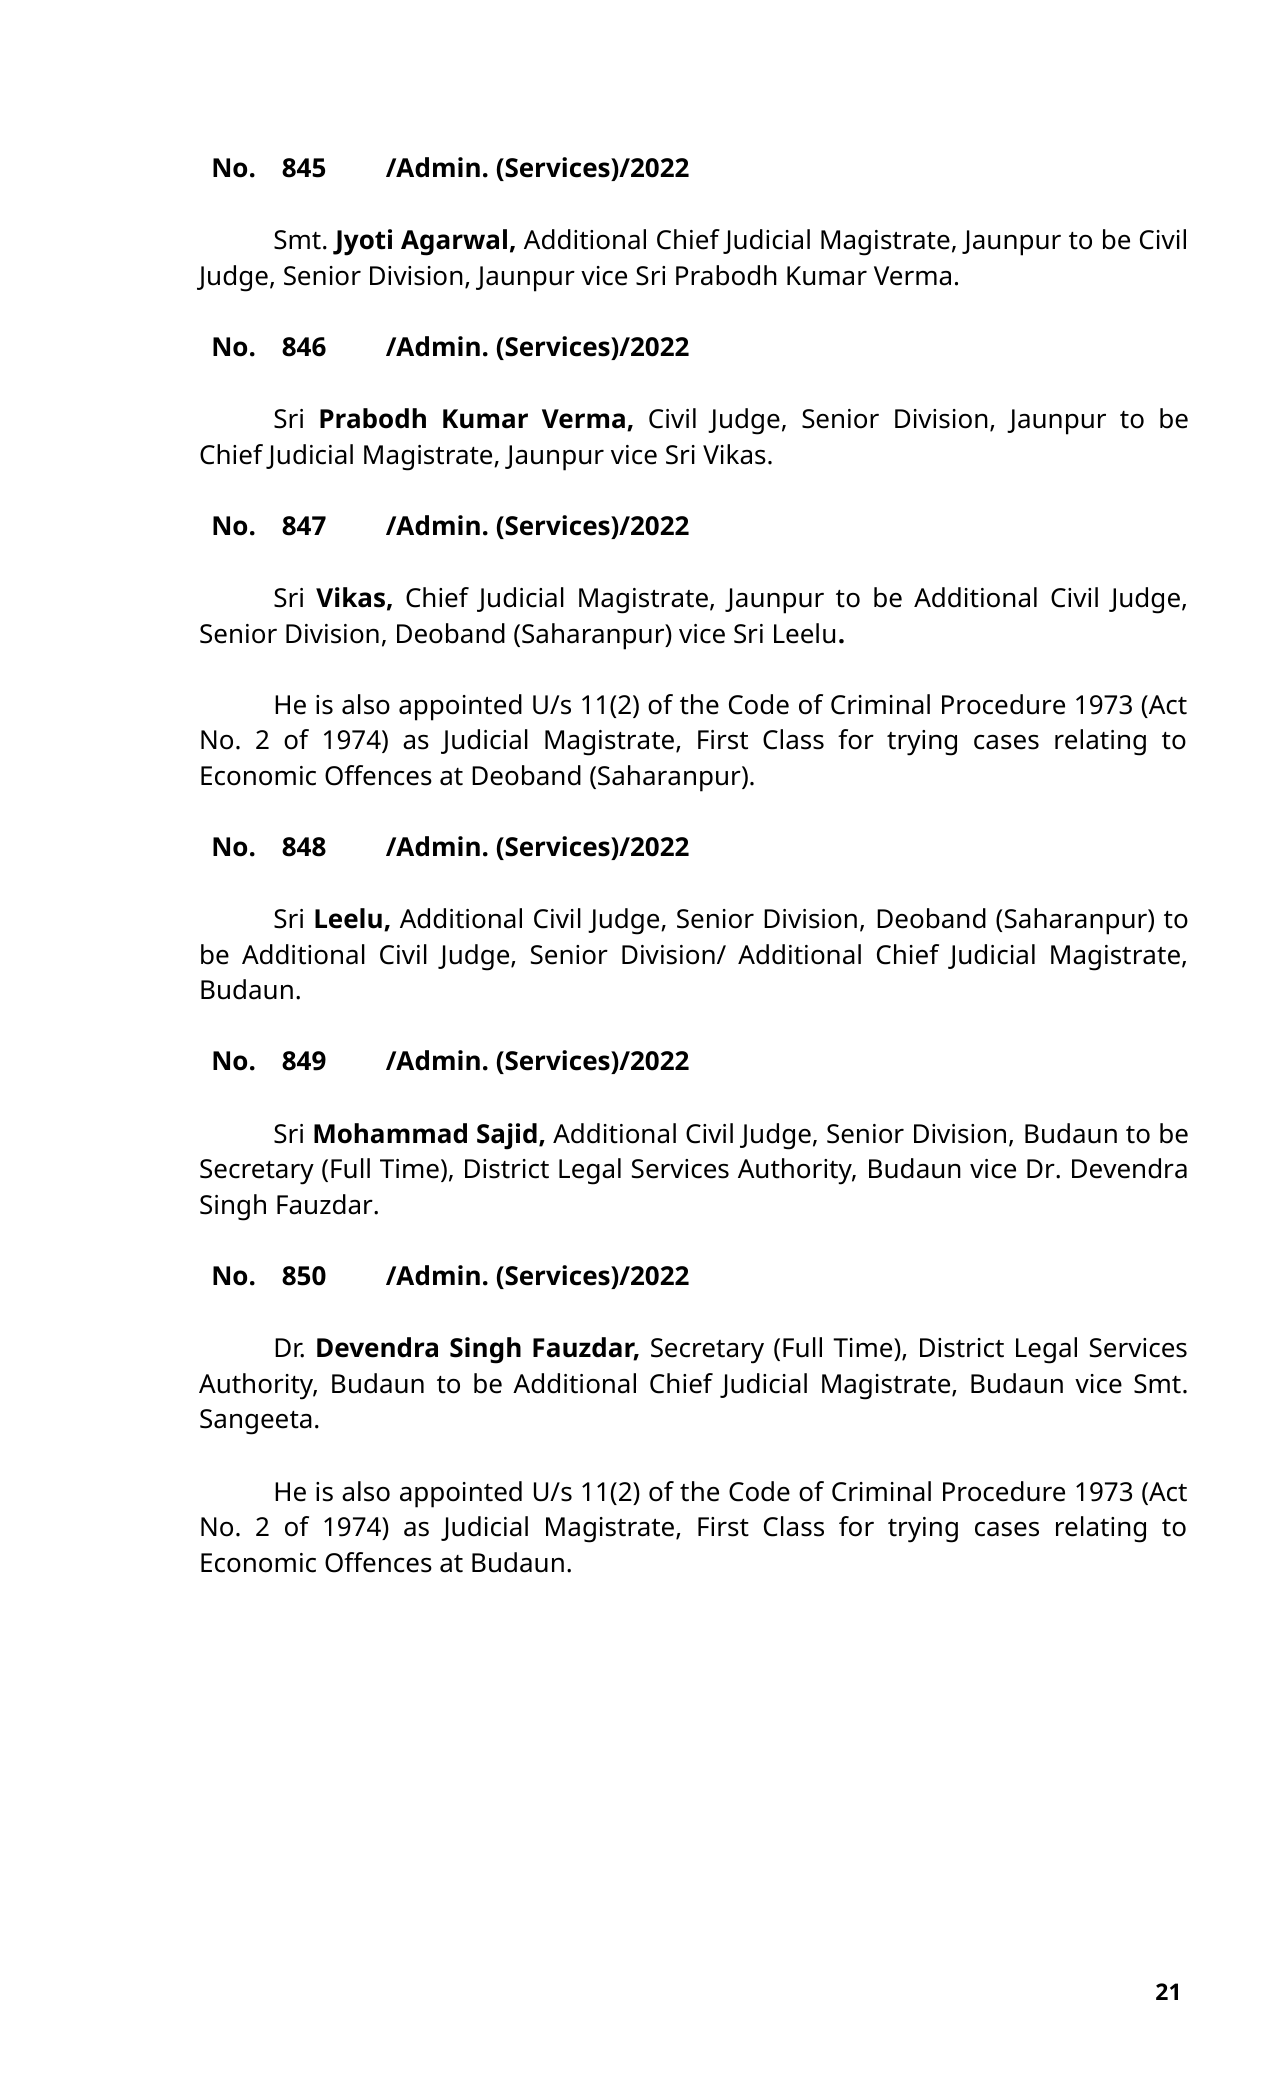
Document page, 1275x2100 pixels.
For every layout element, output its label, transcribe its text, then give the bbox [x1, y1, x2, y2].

text He is also appointed U/s 11(2) of the Code of Criminal Procedure 1973 (Act No. 2 of 1974) as Judicial Magistrate, First Class for trying cases relating to Economic Offences at Deoband (Saharanpur). [199, 686, 1189, 793]
table_header /Admin. (Services)/2022 [374, 329, 738, 364]
table_header No. [200, 508, 270, 543]
table_header [270, 829, 374, 864]
table_header [270, 150, 374, 185]
table_header [270, 508, 374, 543]
table_header No. [200, 329, 270, 364]
table_header [270, 329, 374, 364]
table_header /Admin. (Services)/2022 [374, 150, 738, 185]
table_header /Admin. (Services)/2022 [374, 1043, 738, 1078]
table_header No. [200, 1258, 270, 1293]
table_header No. [200, 1043, 270, 1078]
table_header /Admin. (Services)/2022 [374, 1258, 738, 1293]
table_header /Admin. (Services)/2022 [374, 829, 738, 864]
table_header No. [200, 150, 270, 185]
text Sri Vikas, Chief Judicial Magistrate, Jaunpur to be Additional Civil Judge, Senior Division, Deoband (Saharanpur) vice Sri Leelu. [199, 580, 1189, 651]
text Dr. Devendra Singh Fauzdar, Secretary (Full Time), District Legal Services Authority, Budaun to be Additional Chief Judicial Magistrate, Budaun vice Smt. Sangeeta. [199, 1330, 1189, 1436]
text Sri Leelu, Additional Civil Judge, Senior Division, Deoband (Saharanpur) to be Additional Civil Judge, Senior Division/ Additional Chief Judicial Magistrate, Budaun. [199, 901, 1189, 1007]
table_header [270, 1258, 374, 1293]
table_header [270, 1043, 374, 1078]
table_header /Admin. (Services)/2022 [374, 508, 738, 543]
text Smt. Jyoti Agarwal, Additional Chief Judicial Magistrate, Jaunpur to be Civil Judge, Senior Division, Jaunpur vice Sri Prabodh Kumar Verma. [199, 222, 1189, 293]
table_header No. [200, 829, 270, 864]
text Sri Prabodh Kumar Verma, Civil Judge, Senior Division, Jaunpur to be Chief Judicial Magistrate, Jaunpur vice Sri Vikas. [199, 401, 1189, 472]
text He is also appointed U/s 11(2) of the Code of Criminal Procedure 1973 (Act No. 2 of 1974) as Judicial Magistrate, First Class for trying cases relating to Economic Offences at Budaun. [199, 1473, 1189, 1580]
text Sri Mohammad Sajid, Additional Civil Judge, Senior Division, Budaun to be Secretary (Full Time), District Legal Services Authority, Budaun vice Dr. Devendra Singh Fauzdar. [199, 1115, 1189, 1222]
